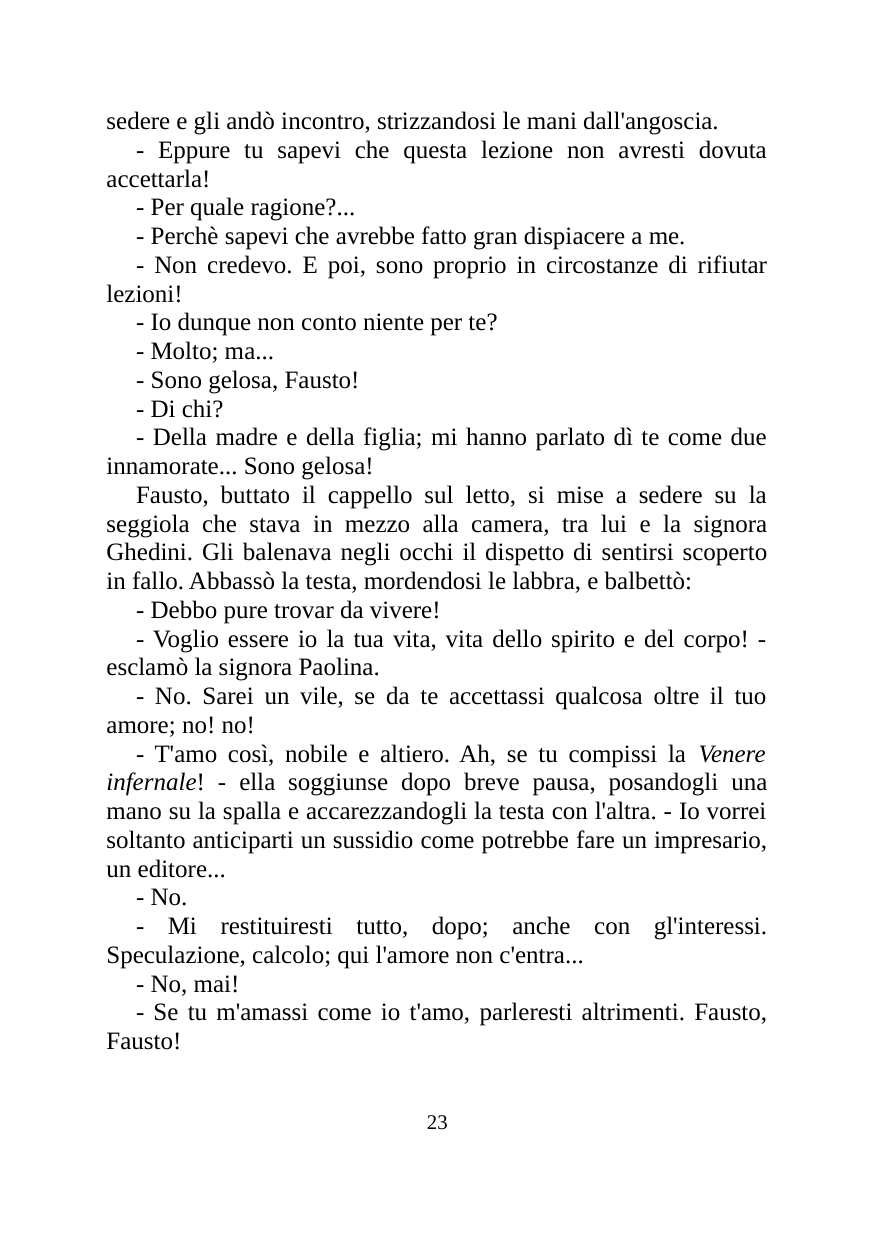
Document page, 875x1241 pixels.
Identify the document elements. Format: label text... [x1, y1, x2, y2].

text - No. [106, 882, 768, 911]
text - Voglio essere io la tua vita, vita dello spirito e del corpo! - esclamò la signora Paolina. [106, 624, 768, 681]
text - Molto; ma... [106, 336, 768, 365]
text - Non credevo. E poi, sono proprio in circostanze di rifiutar lezioni! [106, 250, 768, 307]
text - Eppure tu sapevi che questa lezione non avresti dovuta accettarla! [106, 135, 768, 192]
text sedere e gli andò incontro, strizzandosi le mani dall'angoscia. [106, 106, 768, 135]
text - No, mai! [106, 969, 768, 997]
text - No. Sarei un vile, se da te accettassi qualcosa oltre il tuo amore; no! no! [106, 681, 768, 739]
text - Per quale ragione?... [106, 192, 768, 221]
text - Perchè sapevi che avrebbe fatto gran dispiacere a me. [106, 221, 768, 250]
text - Mi restituiresti tutto, dopo; anche con gl'interessi. Speculazione, calcolo; qui l'amore non c'entra... [106, 911, 768, 969]
text - Debbo pure trovar da vivere! [106, 595, 768, 624]
text - Se tu m'amassi come io t'amo, parleresti altrimenti. Fausto, Fausto! [106, 997, 768, 1055]
text - Della madre e della figlia; mi hanno parlato dì te come due innamorate... Sono gelosa! [106, 422, 768, 480]
text Fausto, buttato il cappello sul letto, si mise a sedere su la seggiola che stava in mezzo alla camera, tra lui e la signora Ghedini. Gli balenava negli occhi il dispetto di sentirsi scoperto in fallo. Abbassò la testa, mordendosi le labbra, e balbettò: [106, 480, 768, 595]
text - Io dunque non conto niente per te? [106, 307, 768, 336]
text - Sono gelosa, Fausto! [106, 365, 768, 394]
text - T'amo così, nobile e altiero. Ah, se tu compissi la Venere infernale! - ella soggiunse dopo breve pausa, posandogli una mano su la spalla e accarezzandogli la testa con l'altra. - Io vorrei soltanto anticiparti un sussidio come potrebbe fare un impresario, un editore... [106, 739, 768, 882]
text - Di chi? [106, 394, 768, 422]
